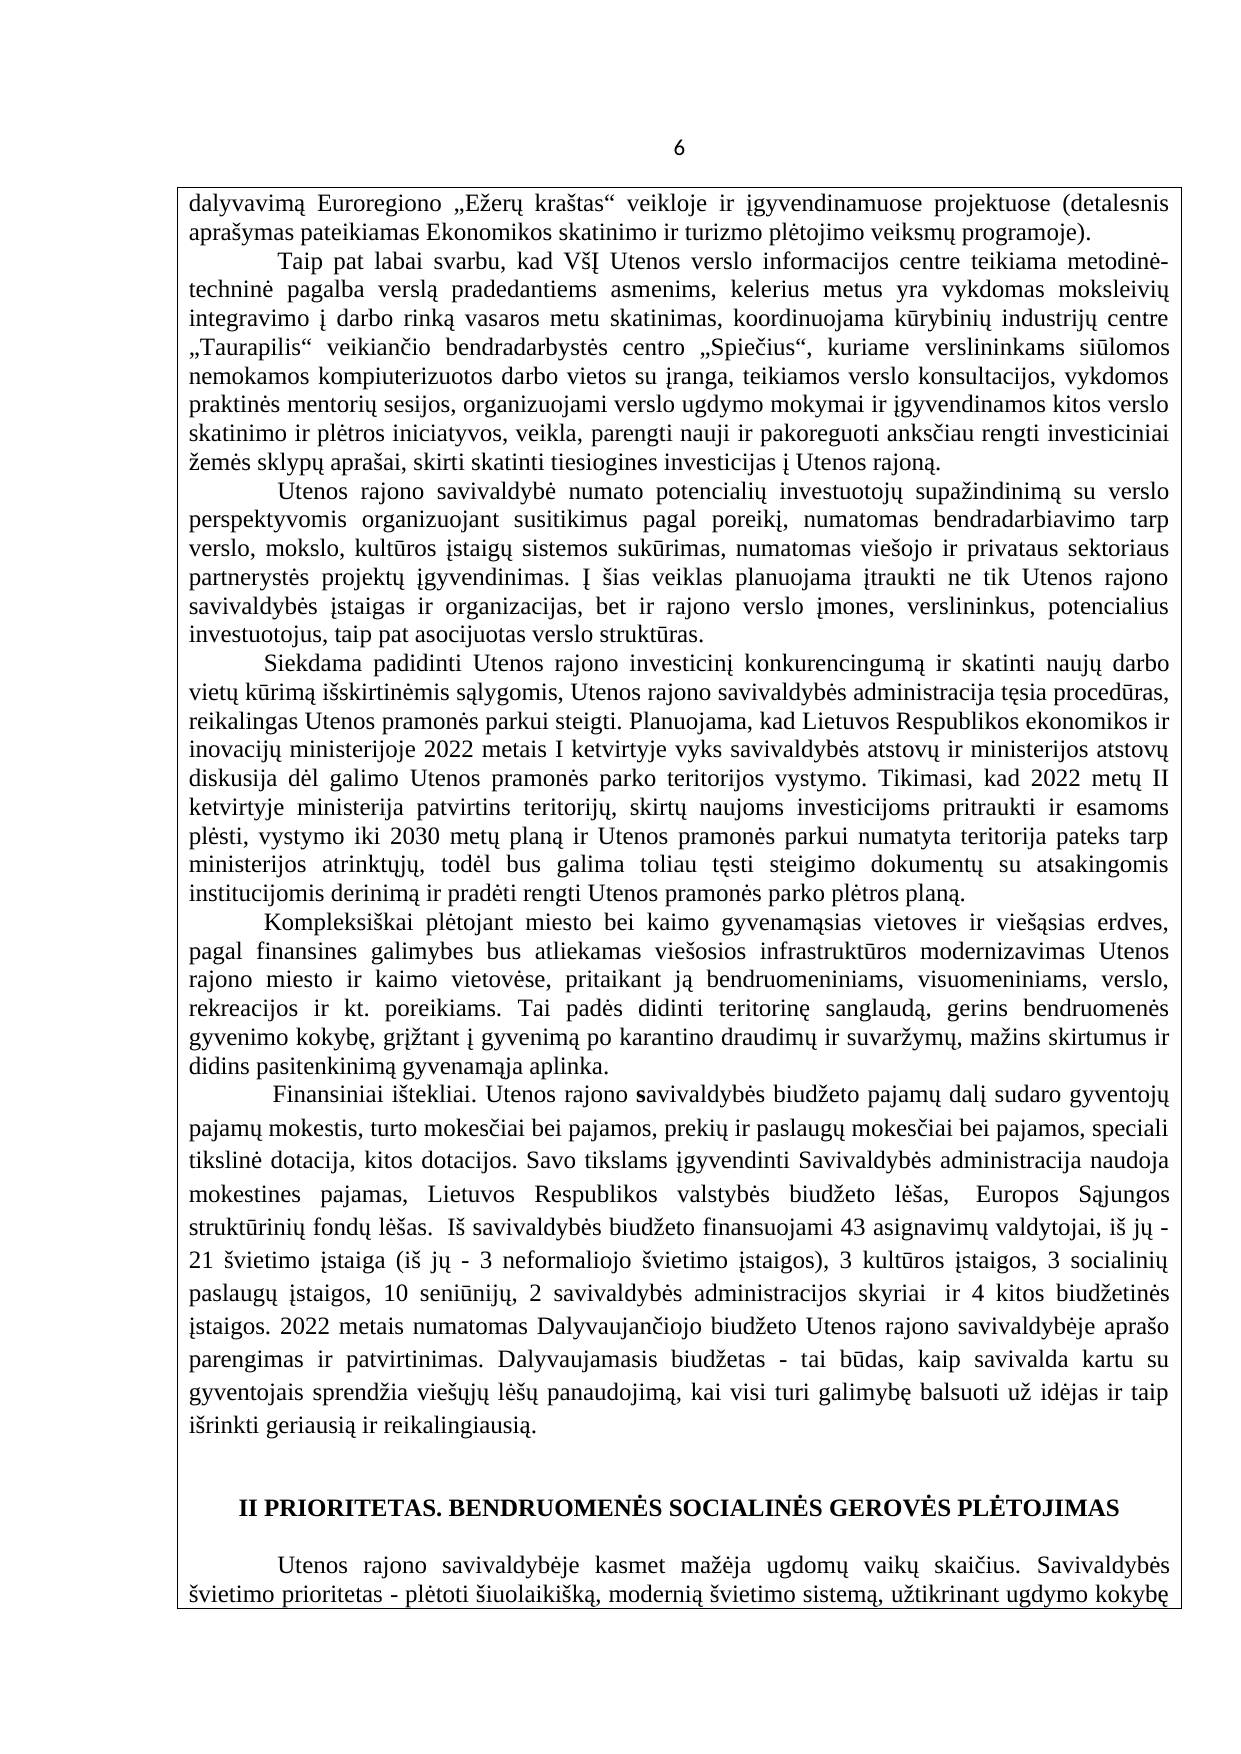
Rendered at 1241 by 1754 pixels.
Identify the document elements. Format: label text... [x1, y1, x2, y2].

table_cell dalyvavimą Euroregiono „Ežerų kraštas“ veikloje ir įgyvendinamuose projektuose (detalesnis aprašymas pateikiamas Ekonomikos skatinimo ir turizmo plėtojimo veiksmų programoje). Taip pat labai svarbu, kad VšĮ Utenos verslo informacijos centre teikiama metodinė-techninė pagalba verslą pradedantiems asmenims, kelerius metus yra vykdomas moksleivių integravimo į darbo rinką vasaros metu skatinimas, koordinuojama kūrybinių industrijų centre „Taurapilis“ veikiančio bendradarbystės centro „Spiečius“, kuriame verslininkams siūlomos nemokamos kompiuterizuotos darbo vietos su įranga, teikiamos verslo konsultacijos, vykdomos praktinės mentorių sesijos, organizuojami verslo ugdymo mokymai ir įgyvendinamos kitos verslo skatinimo ir plėtros iniciatyvos, veikla, parengti nauji ir pakoreguoti anksčiau rengti investiciniai žemės sklypų aprašai, skirti skatinti tiesiogines investicijas į Utenos rajoną. Utenos rajono savivaldybė numato potencialių investuotojų supažindinimą su verslo perspektyvomis organizuojant susitikimus pagal poreikį, numatomas bendradarbiavimo tarp verslo, mokslo, kultūros įstaigų sistemos sukūrimas, numatomas viešojo ir privataus sektoriaus partnerystės projektų įgyvendinimas. Į šias veiklas planuojama įtraukti ne tik Utenos rajono savivaldybės įstaigas ir organizacijas, bet ir rajono verslo įmones, verslininkus, potencialius investuotojus, taip pat asocijuotas verslo struktūras. Siekdama padidinti Utenos rajono investicinį konkurencingumą ir skatinti naujų darbo vietų kūrimą išskirtinėmis sąlygomis, Utenos rajono savivaldybės administracija tęsia procedūras, reikalingas Utenos pramonės parkui steigti. Planuojama, kad Lietuvos Respublikos ekonomikos ir inovacijų ministerijoje 2022 metais I ketvirtyje vyks savivaldybės atstovų ir ministerijos atstovų diskusija dėl galimo Utenos pramonės parko teritorijos vystymo. Tikimasi, kad 2022 metų II ketvirtyje ministerija patvirtins teritorijų, skirtų naujoms investicijoms pritraukti ir esamoms plėsti, vystymo iki 2030 metų planą ir Utenos pramonės parkui numatyta teritorija pateks tarp ministerijos atrinktųjų, todėl bus galima toliau tęsti steigimo dokumentų su atsakingomis institucijomis derinimą ir pradėti rengti Utenos pramonės parko plėtros planą. Kompleksiškai plėtojant miesto bei kaimo gyvenamąsias vietoves ir viešąsias erdves, pagal finansines galimybes bus atliekamas viešosios infrastruktūros modernizavimas Utenos rajono miesto ir kaimo vietovėse, pritaikant ją bendruomeniniams, visuomeniniams, verslo, rekreacijos ir kt. poreikiams. Tai padės didinti teritorinę sanglaudą, gerins bendruomenės gyvenimo kokybę, grįžtant į gyvenimą po karantino draudimų ir suvaržymų, mažins skirtumus ir didins pasitenkinimą gyvenamąja aplinka. Finansiniai ištekliai. Utenos rajono savivaldybės biudžeto pajamų dalį sudaro gyventojų pajamų mokestis, turto mokesčiai bei pajamos, prekių ir paslaugų mokesčiai bei pajamos, speciali tikslinė dotacija, kitos dotacijos. Savo tikslams įgyvendinti Savivaldybės administracija naudoja mokestines pajamas, Lietuvos Respublikos valstybės biudžeto lėšas, Europos Sąjungos struktūrinių fondų lėšas. Iš savivaldybės biudžeto finansuojami 43 asignavimų valdytojai, iš jų - 21 švietimo įstaiga (iš jų - 3 neformaliojo švietimo įstaigos), 3 kultūros įstaigos, 3 socialinių paslaugų įstaigos, 10 seniūnijų, 2 savivaldybės administracijos skyriai ir 4 kitos biudžetinės įstaigos. 2022 metais numatomas Dalyvaujančiojo biudžeto Utenos rajono savivaldybėje aprašo parengimas ir patvirtinimas. Dalyvaujamasis biudžetas - tai būdas, kaip savivalda kartu su gyventojais sprendžia viešųjų lėšų panaudojimą, kai visi turi galimybę balsuoti už idėjas ir taip išrinkti geriausią ir reikalingiausią. II PRIORITETAS. BENDRUOMENĖS SOCIALINĖS GEROVĖS PLĖTOJIMAS Utenos rajono savivaldybėje kasmet mažėja ugdomų vaikų skaičius. Savivaldybės švietimo prioritetas - plėtoti šiuolaikišką, modernią švietimo sistemą, užtikrinant ugdymo kokybę [178, 188, 1181, 1608]
